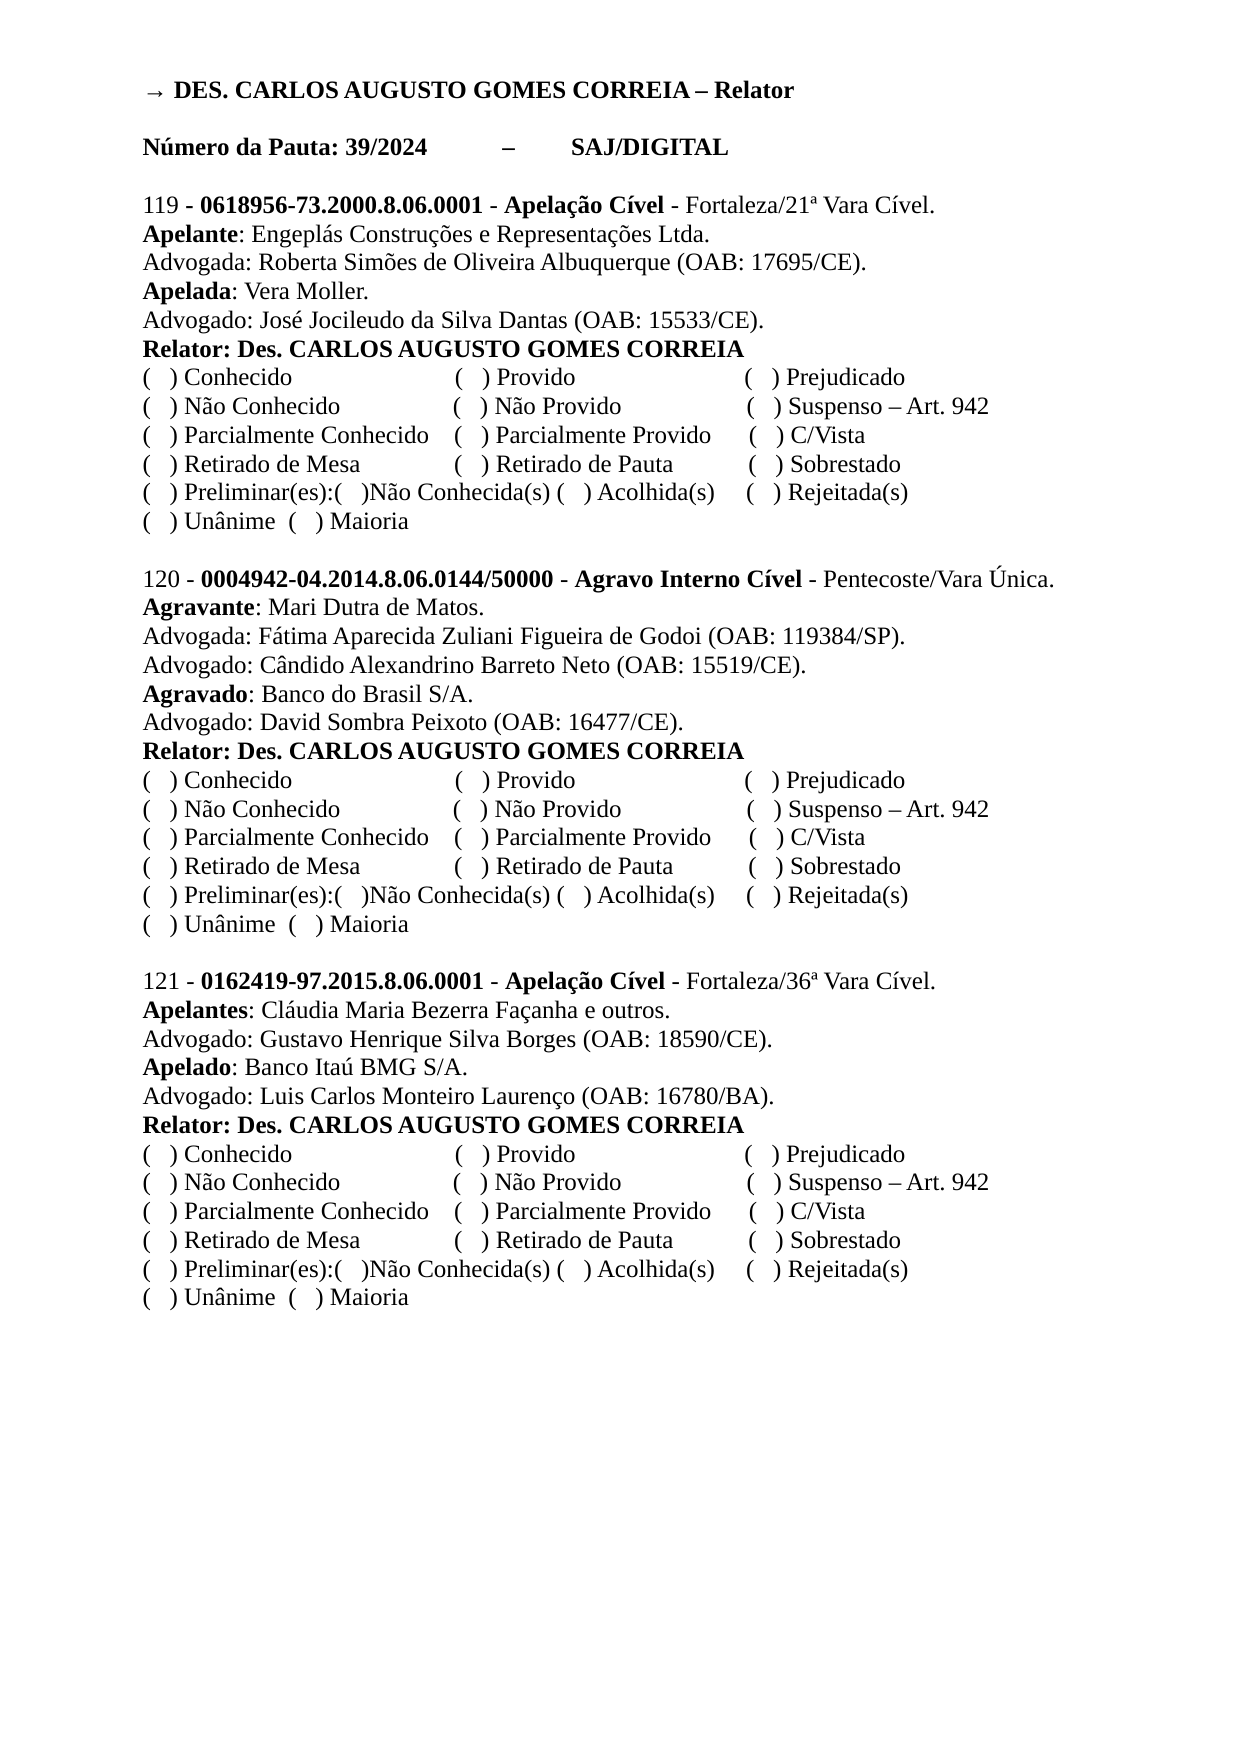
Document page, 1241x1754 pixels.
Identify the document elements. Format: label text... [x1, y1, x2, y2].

text → DES. CARLOS AUGUSTO GOMES CORREIA – Relator [142, 75, 1141, 104]
text Apelantes: Cláudia Maria Bezerra Façanha e outros. [142, 995, 1141, 1024]
text Número da Pauta: 39/2024 – SAJ/DIGITAL [142, 132, 1141, 161]
text ( ) Não Conhecido ( ) Não Provido ( ) Suspenso – Art. 942 [142, 391, 1158, 420]
text Advogado: Cândido Alexandrino Barreto Neto (OAB: 15519/CE). [142, 650, 1141, 679]
text Apelada: Vera Moller. [142, 276, 1141, 305]
text ( ) Não Conhecido ( ) Não Provido ( ) Suspenso – Art. 942 [142, 794, 1158, 822]
text Advogada: Fátima Aparecida Zuliani Figueira de Godoi (OAB: 119384/SP). [142, 621, 1141, 650]
text ( ) Retirado de Mesa ( ) Retirado de Pauta ( ) Sobrestado [142, 851, 1158, 880]
text Advogado: Gustavo Henrique Silva Borges (OAB: 18590/CE). [142, 1024, 1141, 1052]
text ( ) Conhecido ( ) Provido ( ) Prejudicado [142, 362, 1141, 391]
text ( ) Unânime ( ) Maioria [142, 1282, 1158, 1311]
text ( ) Preliminar(es):( )Não Conhecida(s) ( ) Acolhida(s) ( ) Rejeitada(s) [142, 880, 1158, 909]
text Relator: Des. CARLOS AUGUSTO GOMES CORREIA [142, 334, 1141, 362]
text ( ) Parcialmente Conhecido ( ) Parcialmente Provido ( ) C/Vista [142, 822, 1158, 851]
text 119 - 0618956-73.2000.8.06.0001 - Apelação Cível - Fortaleza/21ª Vara Cível. [142, 190, 1141, 219]
text Apelante: Engeplás Construções e Representações Ltda. [142, 219, 1141, 247]
text 120 - 0004942-04.2014.8.06.0144/50000 - Agravo Interno Cível - Pentecoste/Vara Única. [142, 564, 1141, 592]
text ( ) Conhecido ( ) Provido ( ) Prejudicado [142, 1139, 1141, 1167]
text 121 - 0162419-97.2015.8.06.0001 - Apelação Cível - Fortaleza/36ª Vara Cível. [142, 966, 1141, 995]
text ( ) Unânime ( ) Maioria [142, 506, 1158, 535]
text ( ) Preliminar(es):( )Não Conhecida(s) ( ) Acolhida(s) ( ) Rejeitada(s) [142, 1254, 1158, 1282]
text Relator: Des. CARLOS AUGUSTO GOMES CORREIA [142, 736, 1141, 765]
text Advogado: José Jocileudo da Silva Dantas (OAB: 15533/CE). [142, 305, 1141, 334]
text Agravado: Banco do Brasil S/A. [142, 679, 1141, 707]
text Apelado: Banco Itaú BMG S/A. [142, 1052, 1141, 1081]
text ( ) Parcialmente Conhecido ( ) Parcialmente Provido ( ) C/Vista [142, 1196, 1158, 1225]
text ( ) Unânime ( ) Maioria [142, 909, 1158, 937]
text ( ) Conhecido ( ) Provido ( ) Prejudicado [142, 765, 1141, 794]
text Relator: Des. CARLOS AUGUSTO GOMES CORREIA [142, 1110, 1141, 1139]
text Agravante: Mari Dutra de Matos. [142, 592, 1141, 621]
text ( ) Não Conhecido ( ) Não Provido ( ) Suspenso – Art. 942 [142, 1167, 1158, 1196]
text ( ) Parcialmente Conhecido ( ) Parcialmente Provido ( ) C/Vista [142, 420, 1158, 449]
text Advogado: Luis Carlos Monteiro Laurenço (OAB: 16780/BA). [142, 1081, 1141, 1110]
text ( ) Preliminar(es):( )Não Conhecida(s) ( ) Acolhida(s) ( ) Rejeitada(s) [142, 477, 1158, 506]
text ( ) Retirado de Mesa ( ) Retirado de Pauta ( ) Sobrestado [142, 449, 1158, 477]
text Advogada: Roberta Simões de Oliveira Albuquerque (OAB: 17695/CE). [142, 247, 1141, 276]
text Advogado: David Sombra Peixoto (OAB: 16477/CE). [142, 707, 1141, 736]
text ( ) Retirado de Mesa ( ) Retirado de Pauta ( ) Sobrestado [142, 1225, 1158, 1254]
